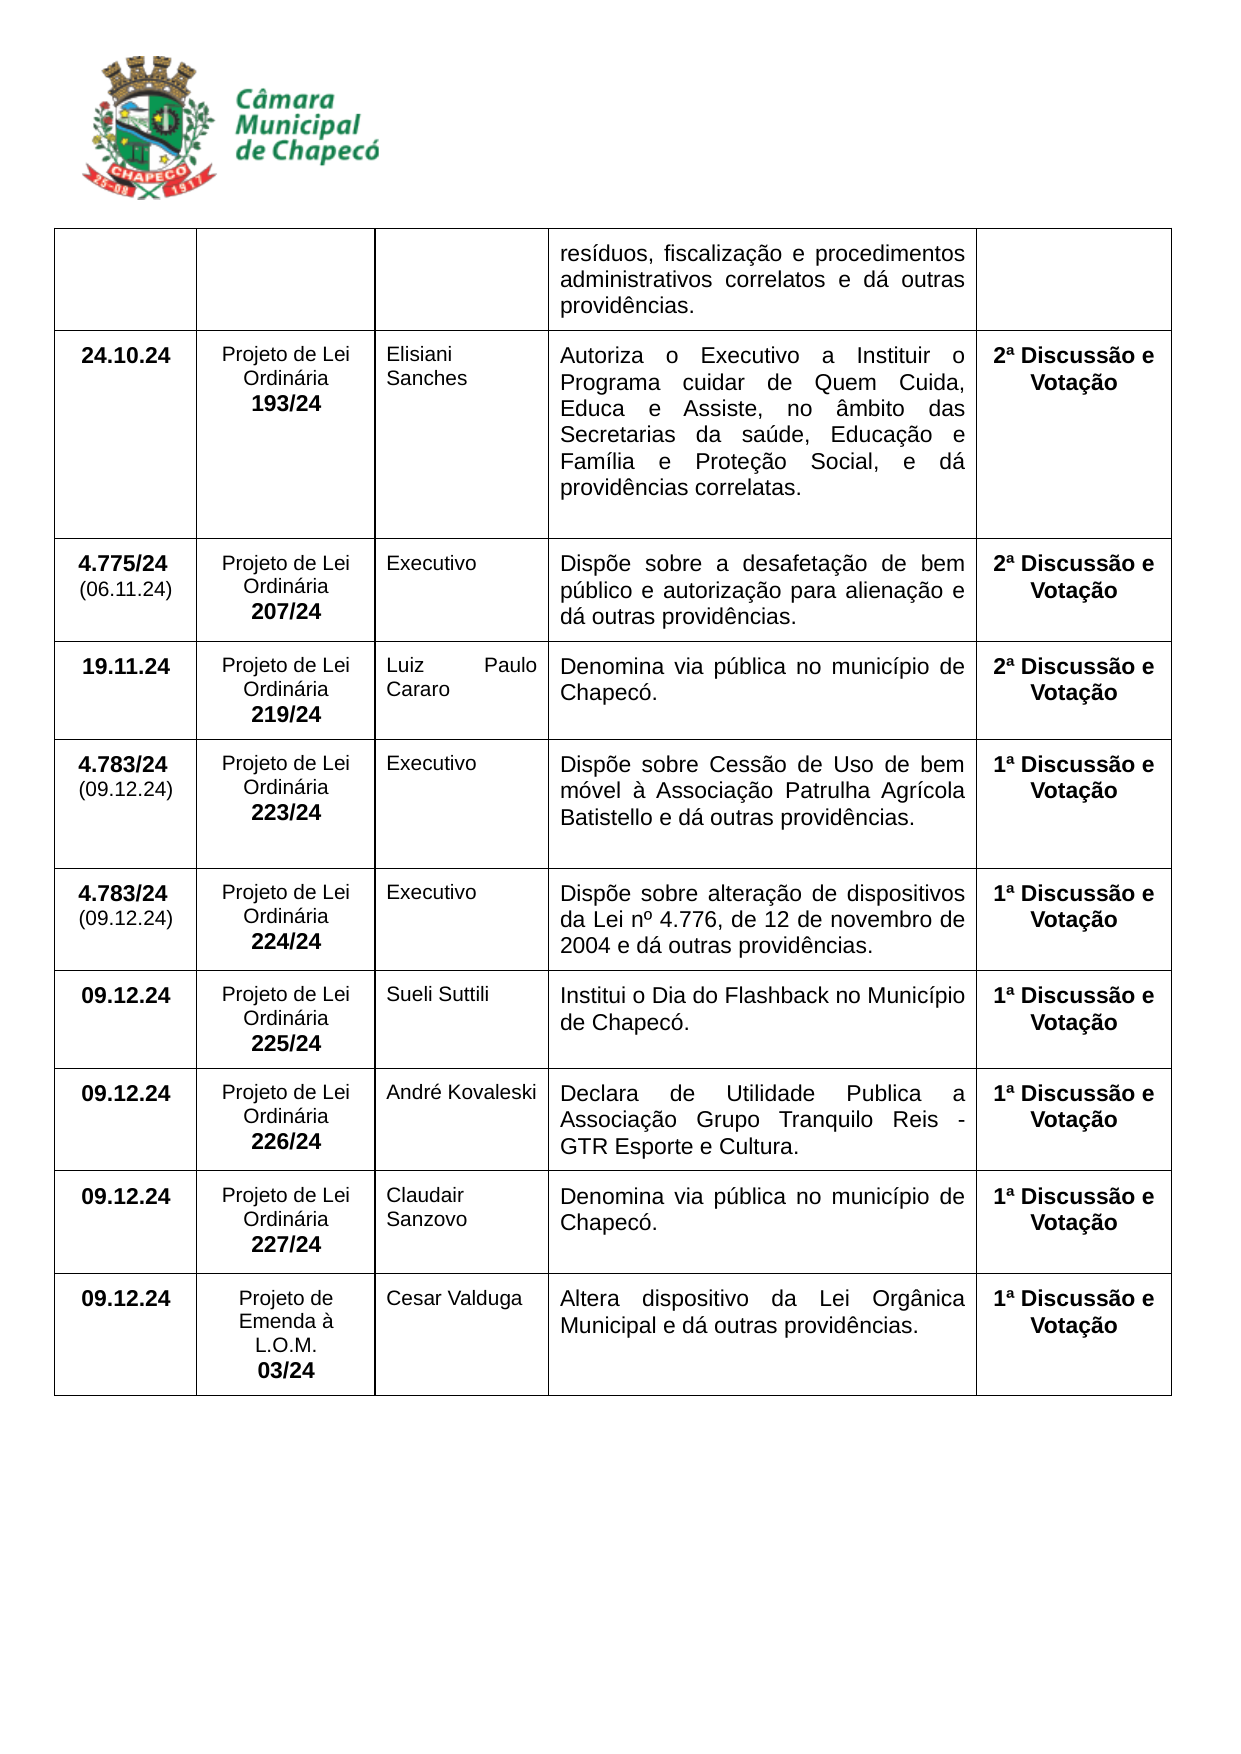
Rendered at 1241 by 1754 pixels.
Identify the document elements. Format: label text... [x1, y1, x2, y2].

table_cell Projeto de Lei Ordinária 193/24 [197, 331, 374, 538]
table_cell Executivo [376, 869, 548, 970]
table_cell Denomina via pública no município de Chapecó. [549, 1171, 976, 1273]
table_cell [376, 229, 548, 330]
table_cell Projeto de Lei Ordinária 207/24 [197, 539, 374, 641]
table_cell Executivo [376, 539, 548, 641]
table_cell 09.12.24 [55, 1069, 196, 1170]
table_cell Dispõe sobre alteração de dispositivos da Lei nº 4.776, de 12 de novembro de 2004 e dá outras providências. [549, 869, 976, 970]
picture [81, 56, 379, 200]
table_cell Executivo [376, 740, 548, 867]
table_cell Dispõe sobre a desafetação de bem público e autorização para alienação e dá outras providências. [549, 539, 976, 641]
table_cell Projeto de Lei Ordinária 219/24 [197, 642, 374, 738]
table_cell Projeto de Lei Ordinária 223/24 [197, 740, 374, 867]
table_cell 1ª Discussão e Votação [977, 971, 1171, 1068]
table_cell 2ª Discussão e Votação [977, 539, 1171, 641]
table_cell Denomina via pública no município de Chapecó. [549, 642, 976, 738]
table_cell 09.12.24 [55, 1274, 196, 1395]
table_cell Luiz Paulo Cararo [376, 642, 548, 738]
table_cell 1ª Discussão e Votação [977, 1274, 1171, 1395]
table_cell 1ª Discussão e Votação [977, 869, 1171, 970]
table_cell Elisiani Sanches [376, 331, 548, 538]
table_cell 4.783/24 (09.12.24) [55, 740, 196, 867]
table_cell [55, 229, 196, 330]
table_cell Projeto de Emenda à L.O.M. 03/24 [197, 1274, 374, 1395]
table_cell 19.11.24 [55, 642, 196, 738]
table_cell 09.12.24 [55, 1171, 196, 1273]
table_cell Declara de Utilidade Publica a Associação Grupo Tranquilo Reis - GTR Esporte e Cultura. [549, 1069, 976, 1170]
table_cell 2ª Discussão e Votação [977, 331, 1171, 538]
table_cell André Kovaleski [376, 1069, 548, 1170]
table_cell Projeto de Lei Ordinária 227/24 [197, 1171, 374, 1273]
table_cell Projeto de Lei Ordinária 225/24 [197, 971, 374, 1068]
table_cell Autoriza o Executivo a Instituir o Programa cuidar de Quem Cuida, Educa e Assiste, no âmbito das Secretarias da saúde, Educação e Família e Proteção Social, e dá providências correlatas. [549, 331, 976, 538]
table_cell 2ª Discussão e Votação [977, 642, 1171, 738]
table_cell Institui o Dia do Flashback no Município de Chapecó. [549, 971, 976, 1068]
table_cell Sueli Suttili [376, 971, 548, 1068]
table_cell 4.783/24 (09.12.24) [55, 869, 196, 970]
table_cell resíduos, fiscalização e procedimentos administrativos correlatos e dá outras providências. [549, 229, 976, 330]
table_cell 1ª Discussão e Votação [977, 740, 1171, 867]
table_cell Projeto de Lei Ordinária 224/24 [197, 869, 374, 970]
table_cell [977, 229, 1171, 330]
table_cell 09.12.24 [55, 971, 196, 1068]
table_cell Projeto de Lei Ordinária 226/24 [197, 1069, 374, 1170]
table_cell Cesar Valduga [376, 1274, 548, 1395]
table_cell 24.10.24 [55, 331, 196, 538]
table_cell 1ª Discussão e Votação [977, 1171, 1171, 1273]
table_cell 4.775/24 (06.11.24) [55, 539, 196, 641]
table_cell [197, 229, 374, 330]
table_cell Dispõe sobre Cessão de Uso de bem móvel à Associação Patrulha Agrícola Batistello e dá outras providências. [549, 740, 976, 867]
table_cell 1ª Discussão e Votação [977, 1069, 1171, 1170]
table_cell Altera dispositivo da Lei Orgânica Municipal e dá outras providências. [549, 1274, 976, 1395]
table_cell Claudair Sanzovo [376, 1171, 548, 1273]
